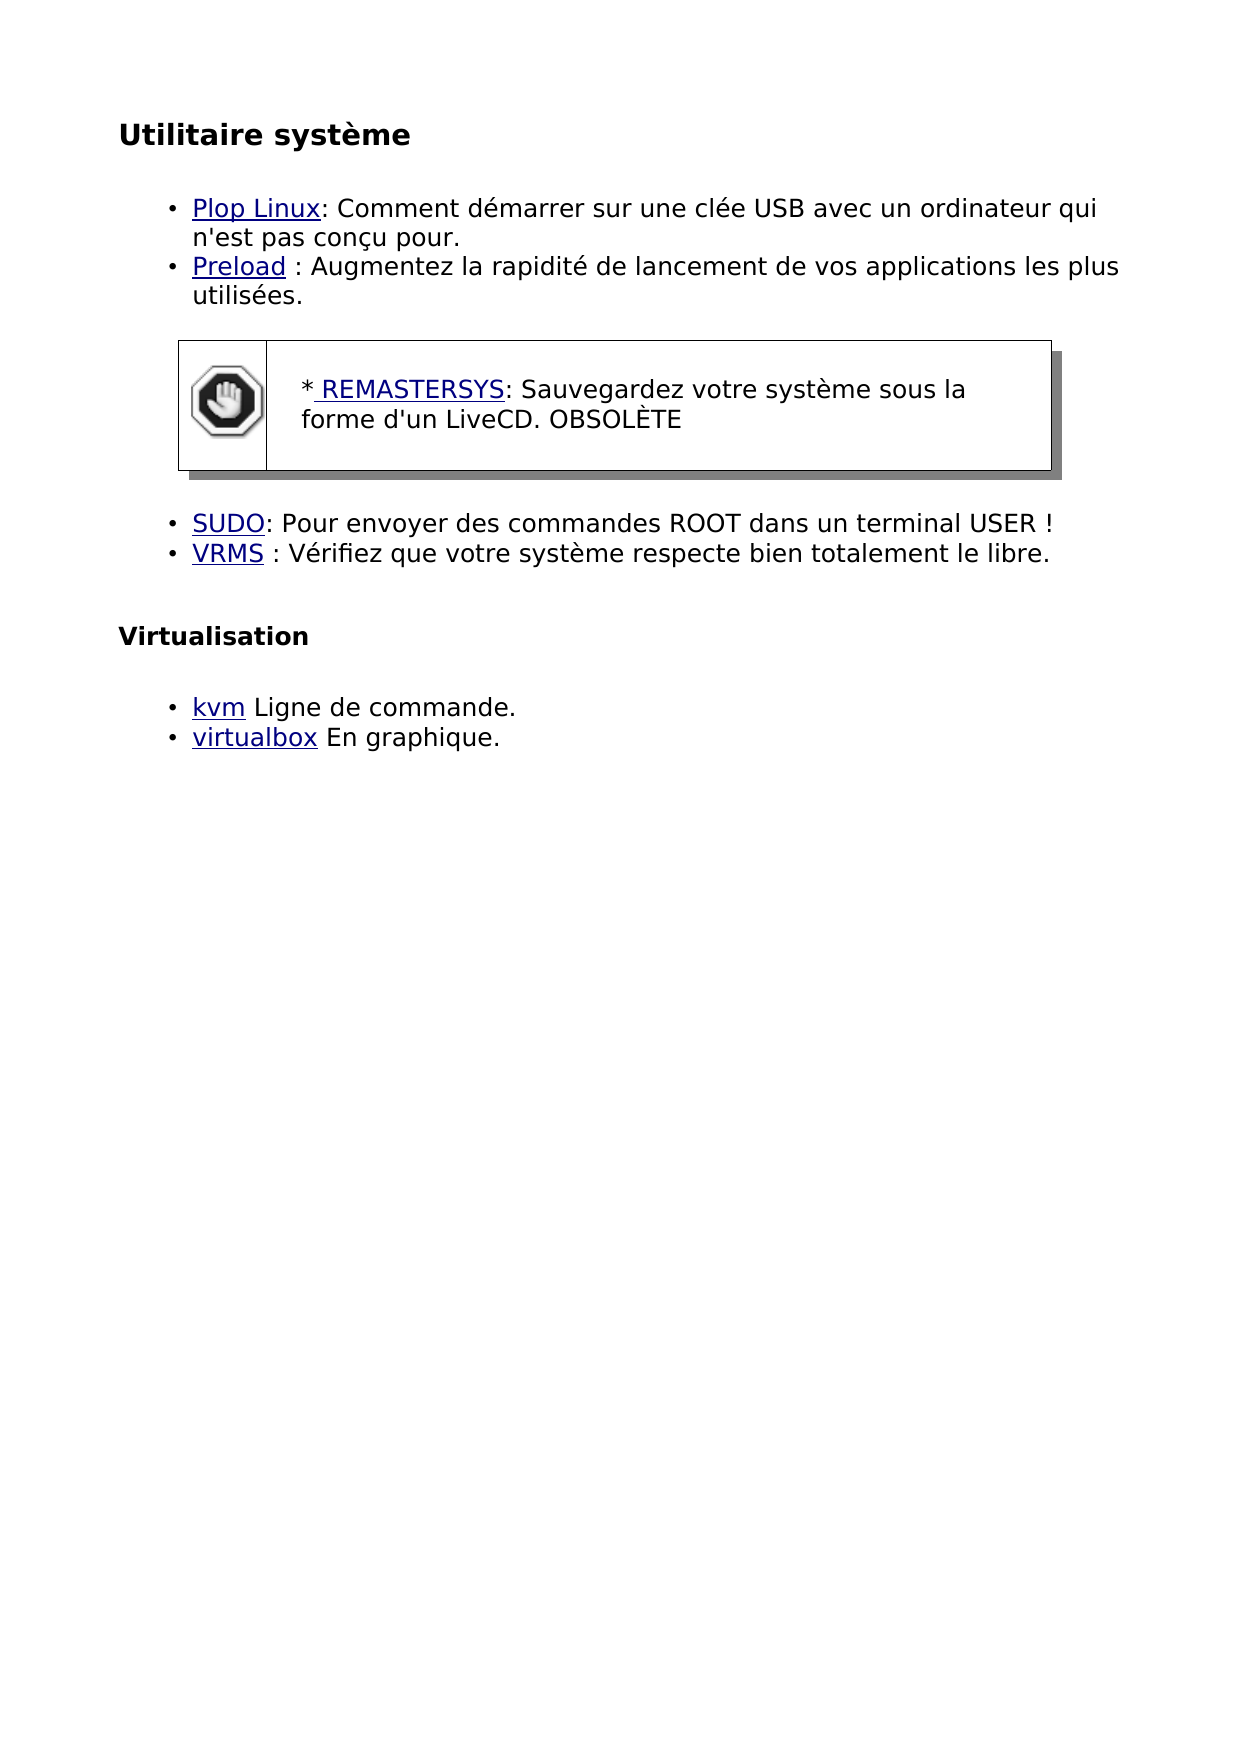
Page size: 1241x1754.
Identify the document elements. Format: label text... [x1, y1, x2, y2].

subtitle Virtualisation [118, 622, 1122, 652]
list kvm Ligne de commande. [177, 694, 1122, 723]
subtitle Utilitaire système [118, 118, 1122, 152]
list Plop Linux: Comment démarrer sur une clée USB avec un ordinateur qui n'est pas conçu pour. [177, 194, 1122, 252]
table_header * REMASTERSYS: Sauvegardez votre système sous la forme d'un LiveCD. OBSOLÈTE [267, 341, 1051, 469]
list Preload : Augmentez la rapidité de lancement de vos applications les plus utilisées. [177, 252, 1122, 311]
list VRMS : Vérifiez que votre système respecte bien totalement le libre. [177, 539, 1122, 568]
picture [190, 363, 266, 439]
table_header [179, 341, 266, 469]
list SUDO: Pour envoyer des commandes ROOT dans un terminal USER ! [177, 510, 1122, 539]
list virtualbox En graphique. [177, 723, 1122, 752]
